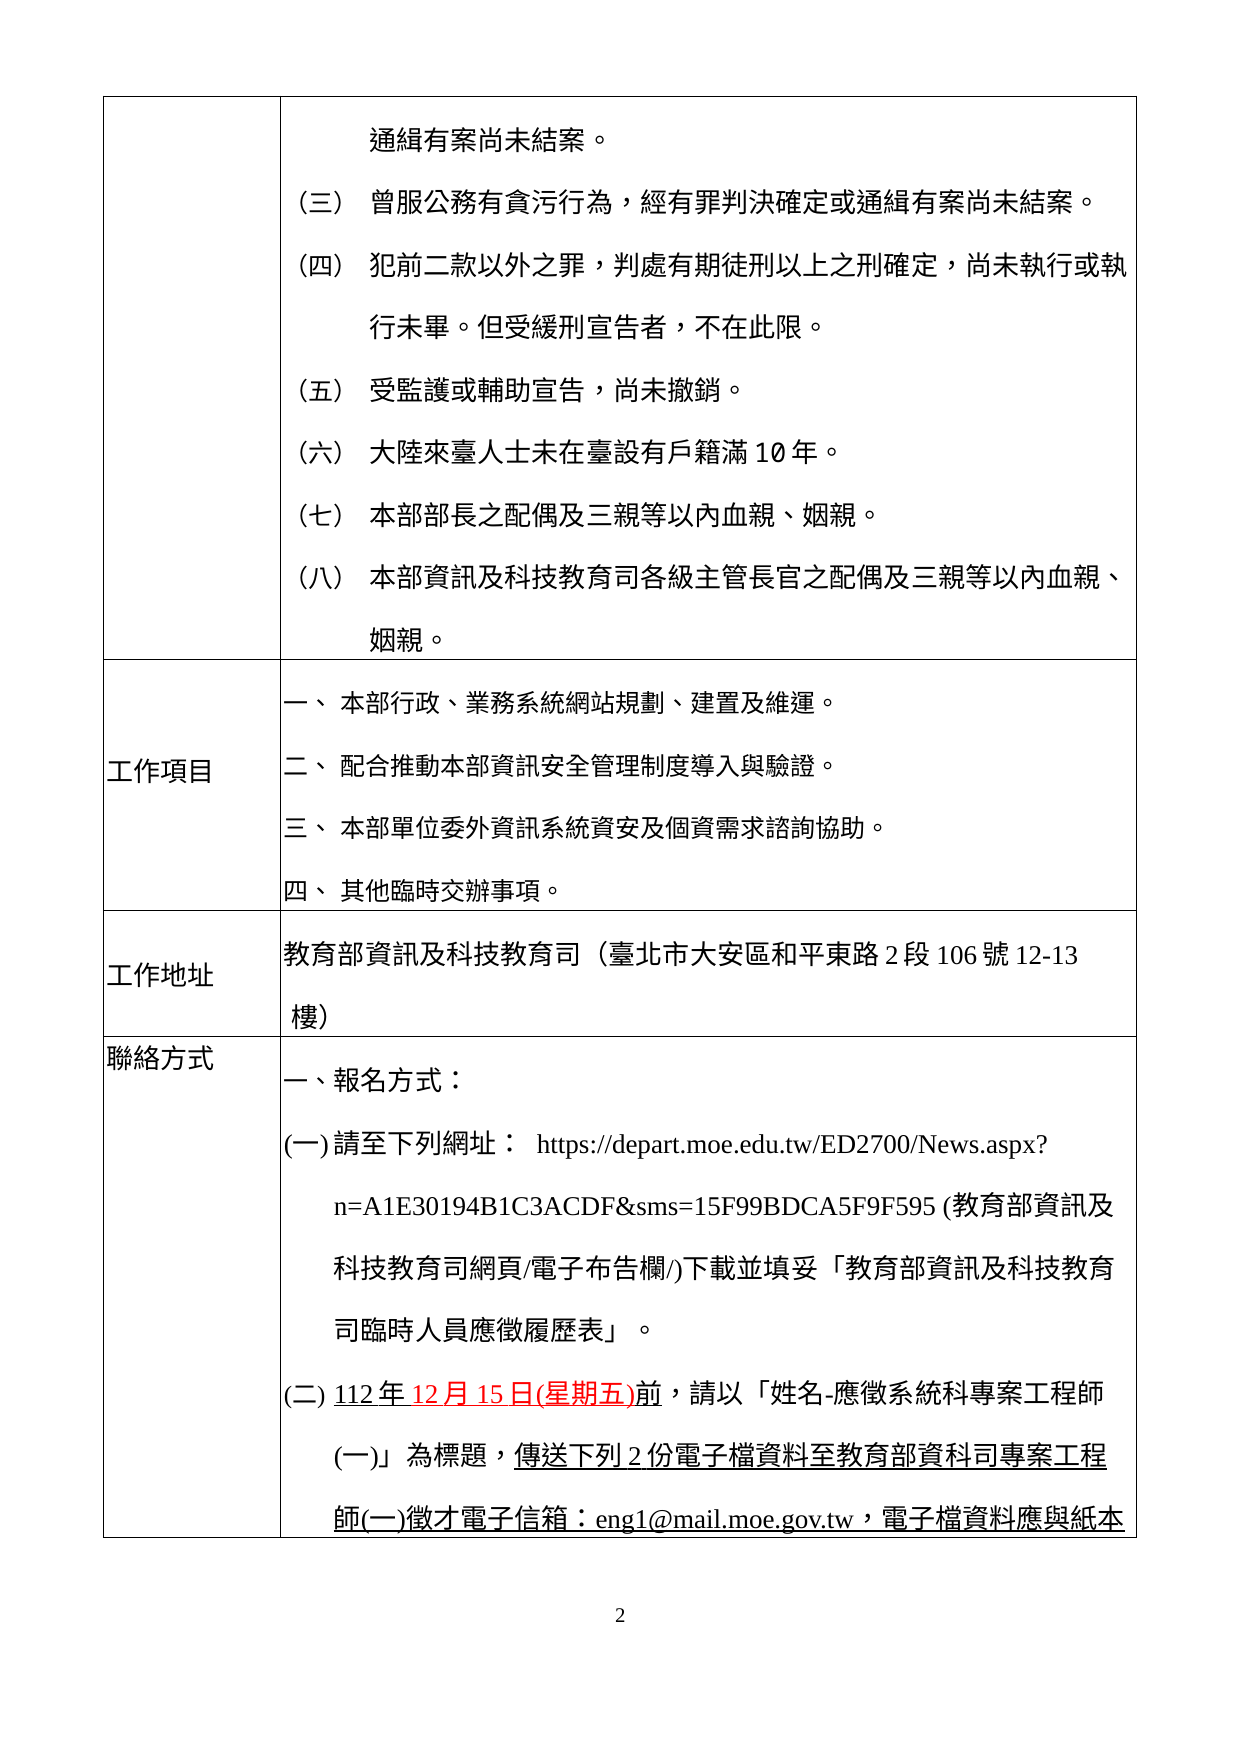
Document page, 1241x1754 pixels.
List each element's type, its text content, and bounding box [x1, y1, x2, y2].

table_cell 工作地址 [104, 911, 280, 1036]
table_cell 工作項目 [104, 660, 280, 910]
table_cell 聯絡方式 [104, 1037, 280, 1537]
table_cell 具備下列資格條件之一，且非本部現職臨時人員者： 公立或立案之私立大學研究院、所，或符合教育部採認規定之國外大學研究院、所畢業，得有碩士以上學位證書者。如具有資訊或資安專業證照、熟悉資通安全管理法或個人資料保護法、參與過系統開發維護或委外專案管理經驗等相關專長者尤佳。 公立或立案之私立獨立學院以上學校，或符合教育部採認規定之國外獨立學院以上學校各所系科畢業，得有學士學位證書，並具有與擬任工作性質相近之工作經驗4年以上者。如具有資訊或資安專業證照、熟悉資通安全管理法或個人資料保護法、參與過系統開發維護或委外專案管理經驗等相關專長者尤佳。 無下列情事者： 未具或喪失中華民國國籍。 動員戡亂時期終止後，曾犯內亂罪、外患罪，經有罪判決確定或通緝有案尚未結案。 曾服公務有貪污行為，經有罪判決確定或通緝有案尚未結案。 犯前二款以外之罪，判處有期徒刑以上之刑確定，尚未執行或執行未畢。但受緩刑宣告者，不在此限。 受監護或輔助宣告，尚未撤銷。 大陸來臺人士未在臺設有戶籍滿10年。 本部部長之配偶及三親等以內血親、姻親。 本部資訊及科技教育司各級主管長官之配偶及三親等以內血親、姻親。 [281, 97, 1136, 659]
table_cell 教育部資訊及科技教育司（臺北市大安區和平東路2段106號12-13樓） [281, 911, 1136, 1036]
table_cell 本部行政、業務系統網站規劃、建置及維運。 配合推動本部資訊安全管理制度導入與驗證。 本部單位委外資訊系統資安及個資需求諮詢協助。 其他臨時交辦事項。 [281, 660, 1136, 910]
table_cell [104, 97, 280, 659]
table_cell 報名方式： 請至下列網址： https://depart.moe.edu.tw/ED2700/News.aspx?n=A1E30194B1C3ACDF&sms=15F99BDCA5F9F595 (教育部資訊及科技教育司網頁/電子布告欄/)下載並填妥「教育部資訊及科技教育司臨時人員應徵履歷表」。 112年12月15日(星期五)前，請以「姓名-應徵系統科專案工程師(一)」為標題，傳送下列2份電子檔資料至教育部資科司專案工程師(一)徵才電子信箱：eng1@mail.moe.gov.tw，電子檔資料應與紙本報名資料相符。 教育部資訊及科技教育司臨時人員應徵履歷表，檔名為「姓名-應徵系統科專案工程師(一)履歷表」之odt檔。 簽名之履歷表，併同相關證明文件，檔名為「姓名-應徵系統科專案工程師(一)」之PDF檔。 紙本報名資料應至遲於112年12月15日(星期五)寄送本案聯絡人收執（以郵戳為憑），並請於信封上註明「應徵教育部資訊及科技教育司臨時人員職缺：系統科專案工程師(一)」及應徵人員姓名、白天聯絡電話。 未依規定報名者（包括報名逾期、未郵寄紙本報名資料、未傳送電子檔資料、紙本應徵履歷表未簽名、報名資料不齊全等情形），恕不受理。 請將下列報名資料以A4格式印製，並依序裝訂後郵寄： 教育部資訊及科技教育司臨時人員應徵履歷表（雙面列印並簽名） 最高學歷畢業證書影本 與資格條件相符之相關工作經歷證明文件影本（無則免附） 考試、專業證照或語文能力證明影本（無則免附） 身心障礙證明影本（無則免附） 其他相關證明文件資料 (註：履歷表應填之欄位填寫不清楚或未檢附證明文件者均不予採計) 視應徵人員之學經歷專長，擇優通知面試。未獲通知面試或未獲錄取者，恕不另行通知，所送資料亦不退件。 為維護甄選公平性，嚴禁各種請託關說，違者一律不予錄取。 工作期間：依簽訂聘僱契約內容（試用期間為3個月）。 薪資：328薪點，月支報酬新臺幣（以下同）42,542元起，具有下列職前年資得提敘薪級，合併以提高5薪級為限(至368薪點：月支報酬47,730元）。惟基於一資不二採原則，用以取得基本資格條件之年資，不得重複採計提敘薪級之年資： 曾任公立機關(構)學校、公營事業機構、行政法人或財團法人，其工作性質相近、服務成績優良且連續任職滿一年之年資，提供相關證明文件者得予按年採計提敘薪級。 曾任民營事業機構，其工作性質相近、職責程度相當、服務成績優良且連續服務滿一年以上之年資，得於試用期滿後檢具相關年資證明文件，經本部臨時人員人事審議小組審議通過後，按年採計提敘薪級，並追溯自到職之日生效。 工作評價津貼(月增支3,000元至7,000元)：如符合支領資格條件，提供相關證明文件者經簽提本部臨時人員人事審議小組審查通過，得按年度評價後給與。 本次職缺除正取名額外，得擇優增列名額1-2名（不符遴用需求，得予從缺），候補期間自甄選結果確定之翌日起算3個月內有效。 本案聯絡人：謝麗英小姐，聯絡電話：02-7712-9011，聯絡地址：10622臺北市大安區和平東路2段106號12樓（教育部資訊及科技教育司）。 [281, 1037, 1136, 1537]
